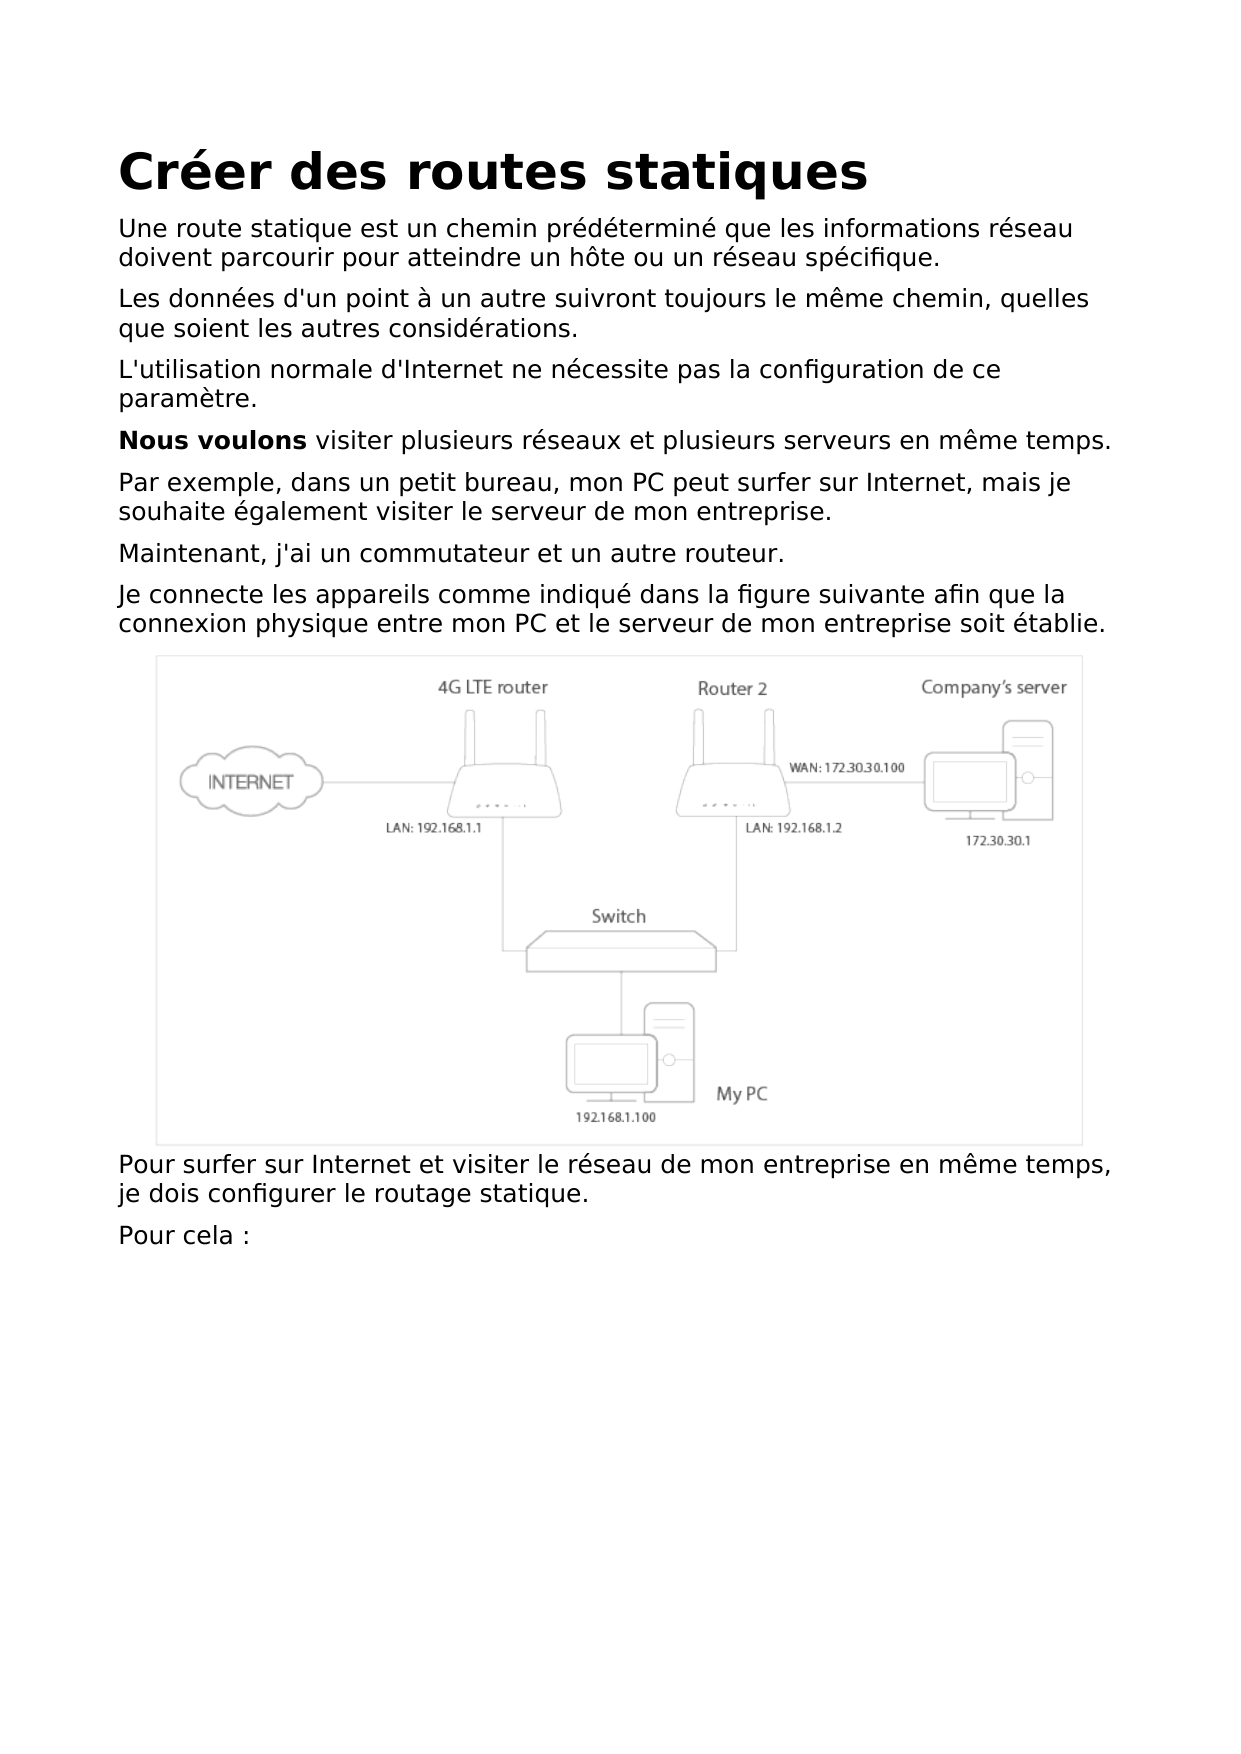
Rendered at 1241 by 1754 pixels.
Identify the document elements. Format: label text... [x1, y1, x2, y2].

text Je connecte les appareils comme indiqué dans la figure suivante afin que la connexion physique entre mon PC et le serveur de mon entreprise soit établie. [118, 581, 1122, 639]
text Nous voulons visiter plusieurs réseaux et plusieurs serveurs en même temps. [118, 426, 1122, 456]
subtitle Créer des routes statiques [118, 143, 1122, 201]
text Par exemple, dans un petit bureau, mon PC peut surfer sur Internet, mais je souhaite également visiter le serveur de mon entreprise. [118, 468, 1122, 526]
text Maintenant, j'ai un commutateur et un autre routeur. [118, 539, 1122, 568]
text Pour cela : [118, 1221, 1122, 1250]
text Les données d'un point à un autre suivront toujours le même chemin, quelles que soient les autres considérations. [118, 285, 1122, 343]
text Une route statique est un chemin prédéterminé que les informations réseau doivent parcourir pour atteindre un hôte ou un réseau spécifique. [118, 214, 1122, 272]
text Pour surfer sur Internet et visiter le réseau de mon entreprise en même temps, je dois configurer le routage statique. [118, 651, 1122, 1208]
picture [151, 651, 1089, 1151]
text L'utilisation normale d'Internet ne nécessite pas la configuration de ce paramètre. [118, 356, 1122, 414]
